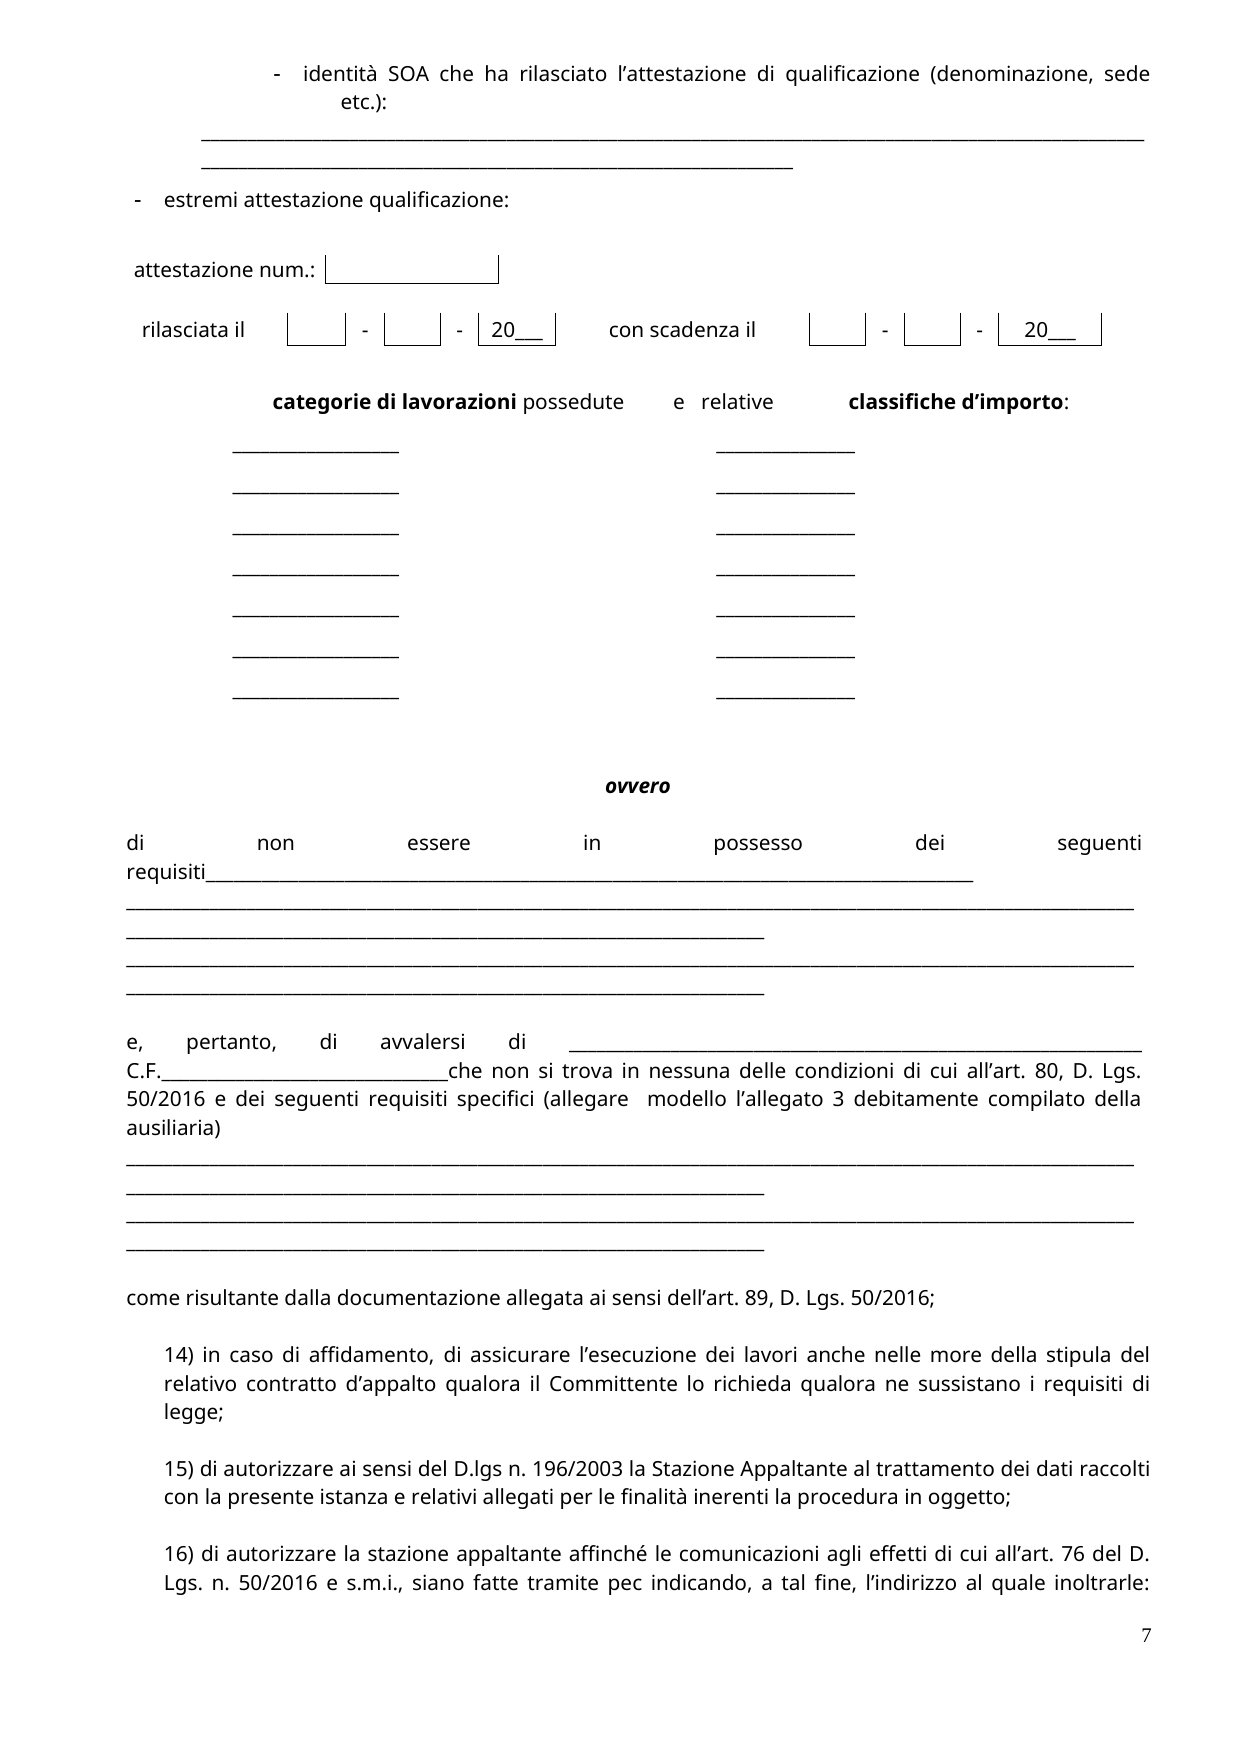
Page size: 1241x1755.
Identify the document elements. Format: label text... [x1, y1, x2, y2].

table_cell [1091, 283, 1096, 313]
text __________________________________________________________________________________________________________________________________________________________________________________ [126, 942, 1143, 999]
table_cell rilasciata il [123, 313, 287, 345]
table_cell [385, 313, 440, 345]
text __________________ _______________ [200, 469, 1152, 497]
table_header attestazione num.: [123, 255, 325, 283]
list 15) di autorizzare ai sensi del D.lgs n. 196/2003 la Stazione Appaltante al trattamento dei dati raccolti con la presente istanza e relativi allegati per le finalità inerenti la procedura in oggetto; [126, 1454, 1152, 1511]
table_cell 20___ [999, 313, 1101, 345]
text ⁯di non essere in possesso dei seguenti requisiti___________________________________________________________________________________ [126, 828, 1143, 885]
table_cell 20___ [479, 313, 555, 345]
list 16) di autorizzare la stazione appaltante affinché le comunicazioni agli effetti di cui all’art. 76 del D. Lgs. n. 50/2016 e s.m.i., siano fatte tramite pec indicando, a tal fine, l’indirizzo al quale inoltrarle: [126, 1539, 1152, 1596]
table_cell [288, 313, 345, 345]
text __________________ _______________ [200, 592, 1152, 620]
table_cell - [441, 313, 478, 345]
text ______________________________________________________________________________________________________________________________________________________________________ [201, 116, 1152, 173]
text __________________ _______________ [200, 551, 1152, 579]
table_cell - [346, 313, 384, 345]
table_cell [810, 313, 865, 345]
table_cell [123, 283, 1091, 313]
table_cell - [866, 313, 904, 345]
text ovvero [126, 772, 1152, 800]
list 14) in caso di affidamento, di assicurare l’esecuzione dei lavori anche nelle more della stipula del relativo contratto d’appalto qualora il Committente lo richieda qualora ne sussistano i requisiti di legge; [126, 1340, 1152, 1426]
table_cell [1096, 283, 1101, 313]
table_header [499, 255, 1096, 283]
text come risultante dalla documentazione allegata ai sensi dell’art. 89, D. Lgs. 50/2016; [126, 1283, 1143, 1312]
text __________________ _______________ [200, 510, 1152, 538]
list identità SOA che ha rilasciato l’attestazione di qualificazione (denominazione, sede etc.): [273, 59, 1152, 116]
text __________________________________________________________________________________________________________________________________________________________________________________ [126, 1198, 1143, 1255]
list estremi attestazione qualificazione: [134, 185, 1152, 214]
text e, pertanto, di avvalersi di ______________________________________________________________ C.F._______________________________che non si trova in nessuna delle condizioni di cui all’art. 80, D. Lgs. 50/2016 e dei seguenti requisiti specifici (allegare modello l’allegato 3 debitamente compilato della ausiliaria) __________________________________________________________________________________________________________________________________________________________________________________ [126, 1027, 1143, 1198]
table_cell con scadenza il [556, 313, 809, 345]
text __________________ _______________ [200, 674, 1152, 702]
table_header [1096, 255, 1101, 283]
text __________________________________________________________________________________________________________________________________________________________________________________ [126, 885, 1143, 942]
table_header [326, 255, 498, 283]
text categorie di lavorazioni possedute e relative classifiche d’importo: [199, 387, 1152, 416]
text __________________ _______________ [200, 428, 1152, 457]
table_cell - [961, 313, 998, 345]
text __________________ _______________ [200, 633, 1152, 661]
table_cell [905, 313, 960, 345]
